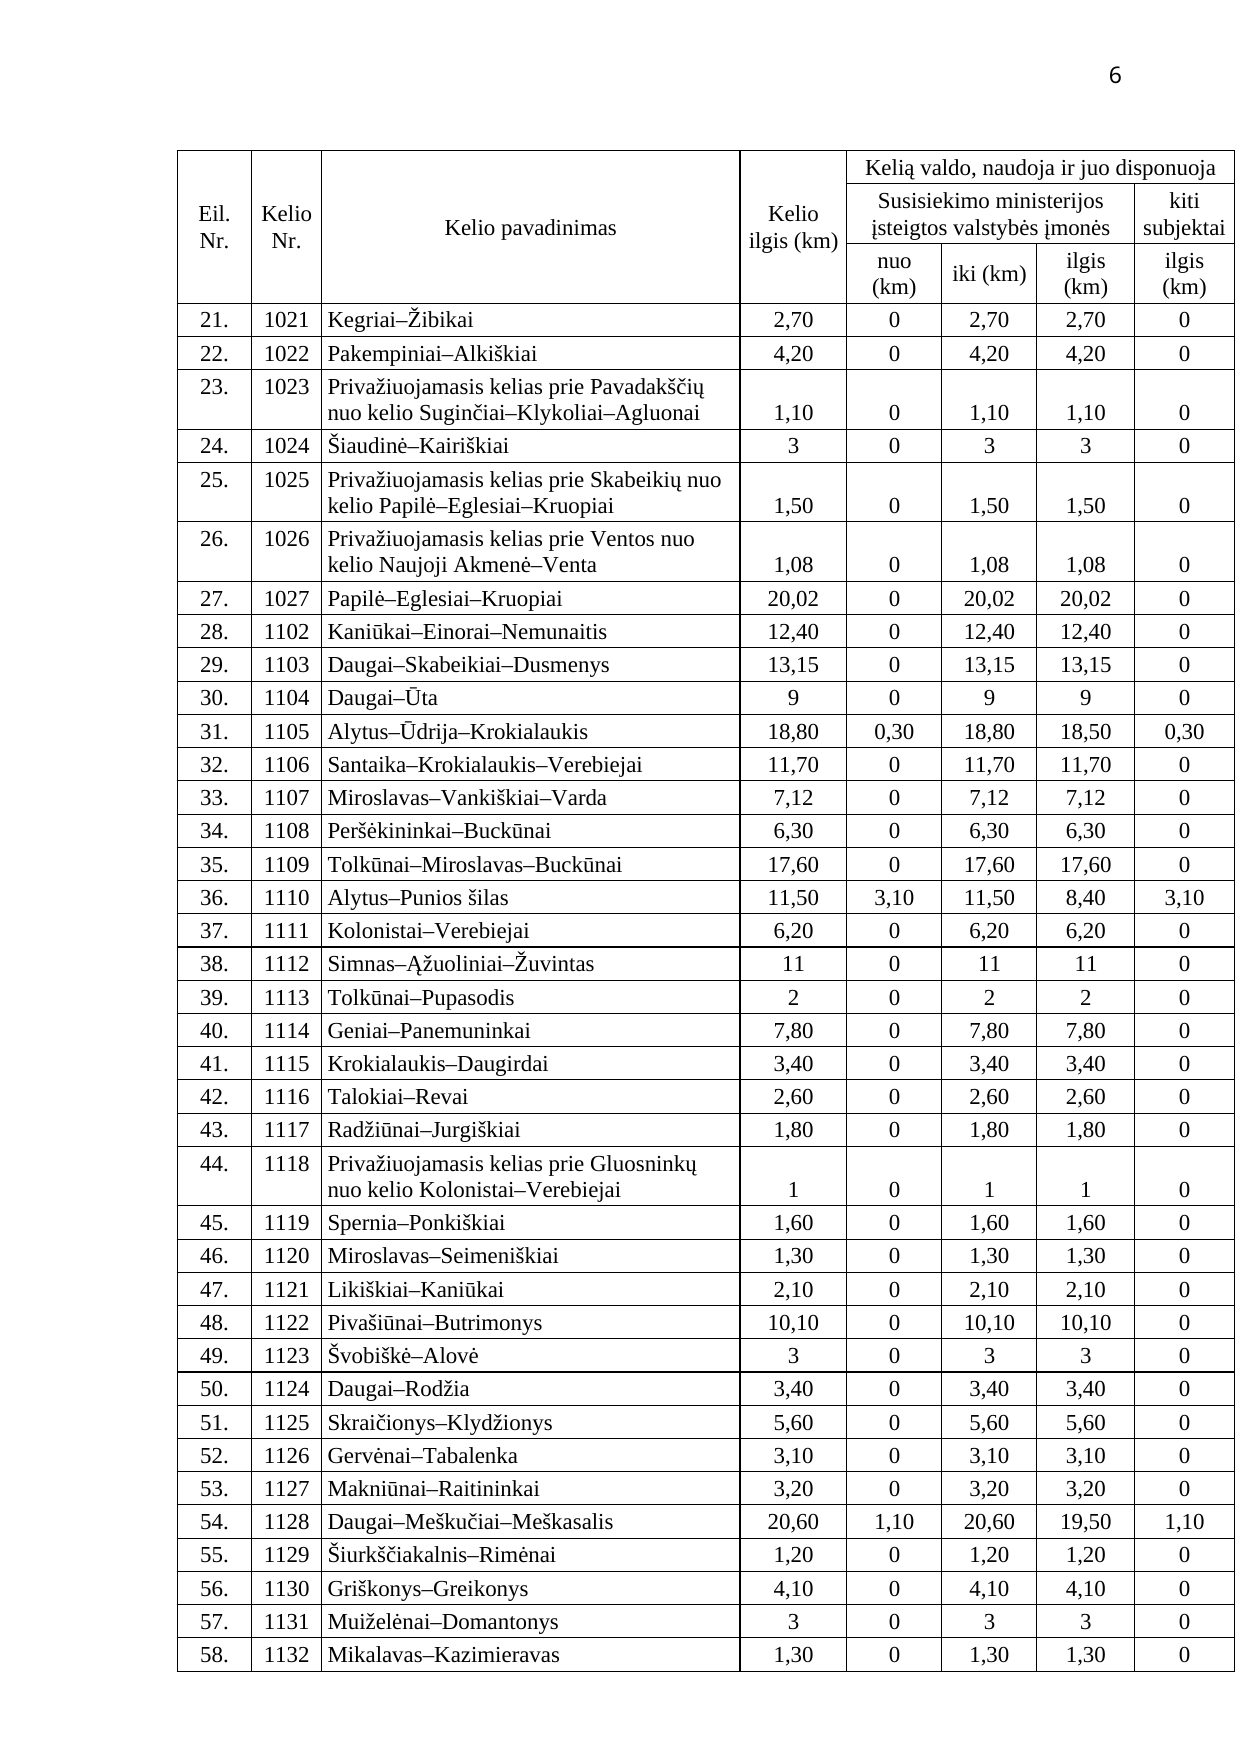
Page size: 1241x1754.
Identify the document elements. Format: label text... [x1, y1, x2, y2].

table_cell 4,20 [1037, 337, 1134, 369]
table_cell 6,20 [741, 914, 846, 946]
table_cell 0 [1135, 815, 1234, 847]
table_cell 0 [847, 1406, 941, 1438]
table_cell 55. [178, 1539, 251, 1571]
table_cell 33. [178, 781, 251, 813]
table_cell 3 [942, 1605, 1036, 1637]
table_cell 3 [942, 1339, 1036, 1371]
table_cell 1025 [252, 463, 321, 521]
table_cell 0 [1135, 1472, 1234, 1504]
table_cell 0 [1135, 463, 1234, 521]
table_cell 1,60 [942, 1206, 1036, 1238]
table_cell 0 [1135, 781, 1234, 813]
table_cell 1122 [252, 1306, 321, 1338]
table_cell 48. [178, 1306, 251, 1338]
table_cell Daugai–Ūta [322, 682, 739, 714]
table_cell 56. [178, 1572, 251, 1604]
table_cell 1116 [252, 1080, 321, 1112]
table_cell 1,30 [741, 1240, 846, 1272]
table_cell 1,30 [741, 1638, 846, 1671]
table_cell Makniūnai–Raitininkai [322, 1472, 739, 1504]
table_cell 1024 [252, 430, 321, 462]
table_cell 2,60 [1037, 1080, 1134, 1112]
table_cell 0 [1135, 337, 1234, 369]
table_cell 1,30 [1037, 1240, 1134, 1272]
table_cell 34. [178, 815, 251, 847]
table_cell 1117 [252, 1114, 321, 1146]
table_cell Miroslavas–Seimeniškiai [322, 1240, 739, 1272]
table_cell 1114 [252, 1014, 321, 1046]
table_cell nuo (km) [847, 244, 941, 302]
table_cell 12,40 [1037, 615, 1134, 647]
table_cell 5,60 [942, 1406, 1036, 1438]
table_cell 0 [847, 748, 941, 780]
table_cell Kegriai–Žibikai [322, 304, 739, 336]
table_cell 0 [847, 304, 941, 336]
table_cell 0 [1135, 1605, 1234, 1637]
table_cell 3,10 [942, 1439, 1036, 1471]
table_cell 1128 [252, 1505, 321, 1538]
table_cell 1108 [252, 815, 321, 847]
table_cell 6,30 [1037, 815, 1134, 847]
table_cell 1,10 [741, 370, 846, 428]
table_cell 3 [942, 430, 1036, 462]
table_cell 1,10 [1135, 1505, 1234, 1538]
table_cell 1,30 [1037, 1638, 1134, 1671]
table_cell 2 [741, 981, 846, 1013]
table_cell 52. [178, 1439, 251, 1471]
table_cell 0 [847, 1114, 941, 1146]
table_cell 0 [1135, 1206, 1234, 1238]
table_cell 37. [178, 914, 251, 946]
table_header Kelią valdo, naudoja ir juo disponuoja [847, 151, 1234, 183]
table_cell 0 [1135, 981, 1234, 1013]
table_cell 1,20 [741, 1539, 846, 1571]
table_cell 26. [178, 522, 251, 581]
table_cell Alytus–Ūdrija–Krokialaukis [322, 715, 739, 747]
table_cell 1,20 [942, 1539, 1036, 1571]
table_cell 1129 [252, 1539, 321, 1571]
table_cell 0 [847, 1047, 941, 1079]
table_cell 6,30 [741, 815, 846, 847]
table_cell 18,80 [741, 715, 846, 747]
table_cell 1,60 [741, 1206, 846, 1238]
table_cell 7,12 [1037, 781, 1134, 813]
table_cell 0 [1135, 1373, 1234, 1405]
table_cell 1,30 [942, 1240, 1036, 1272]
table_cell 0 [1135, 582, 1234, 614]
table_cell 0 [847, 1240, 941, 1272]
table_cell 20,60 [942, 1505, 1036, 1538]
table_cell 1,50 [1037, 463, 1134, 521]
table_cell 3,40 [1037, 1047, 1134, 1079]
table_cell 12,40 [741, 615, 846, 647]
table_cell 3,40 [741, 1047, 846, 1079]
table_cell 1103 [252, 648, 321, 681]
table_cell 11 [1037, 948, 1134, 979]
table_cell 20,60 [741, 1505, 846, 1538]
table_cell 1120 [252, 1240, 321, 1272]
table_cell 0 [1135, 1572, 1234, 1604]
table_cell 58. [178, 1638, 251, 1671]
table_cell 0 [1135, 1080, 1234, 1112]
table_cell 1124 [252, 1373, 321, 1405]
table_cell 0 [1135, 682, 1234, 714]
table_cell 25. [178, 463, 251, 521]
table_cell 0 [1135, 914, 1234, 946]
table_cell 0,30 [1135, 715, 1234, 747]
table_cell 0 [1135, 1539, 1234, 1571]
table_cell 8,40 [1037, 881, 1134, 913]
table_cell 5,60 [1037, 1406, 1134, 1438]
table_cell 10,10 [741, 1306, 846, 1338]
table_cell 47. [178, 1273, 251, 1305]
table_cell 0 [847, 430, 941, 462]
table_cell 1,80 [942, 1114, 1036, 1146]
table_cell 3,10 [741, 1439, 846, 1471]
table_cell Likiškiai–Kaniūkai [322, 1273, 739, 1305]
table_cell Šiaudinė–Kairiškiai [322, 430, 739, 462]
table_cell 30. [178, 682, 251, 714]
table_cell 7,80 [741, 1014, 846, 1046]
table_cell 0 [1135, 615, 1234, 647]
table_cell Privažiuojamasis kelias prie Pavadakščių nuo kelio Suginčiai–Klykoliai–Agluonai [322, 370, 739, 428]
table_cell 0 [847, 815, 941, 847]
table_cell 1112 [252, 948, 321, 979]
table_cell 6,20 [1037, 914, 1134, 946]
table_cell 3,20 [942, 1472, 1036, 1504]
table_cell 0 [847, 1080, 941, 1112]
table_cell Kolonistai–Verebiejai [322, 914, 739, 946]
table_cell 0 [847, 1339, 941, 1371]
table_cell 0 [1135, 1339, 1234, 1371]
table_cell ilgis (km) [1135, 244, 1234, 302]
table_cell 22. [178, 337, 251, 369]
table_cell 13,15 [942, 648, 1036, 681]
table_cell 4,20 [942, 337, 1036, 369]
table_cell 0 [1135, 1439, 1234, 1471]
table_cell 1,08 [741, 522, 846, 581]
table_cell 53. [178, 1472, 251, 1504]
table_cell 49. [178, 1339, 251, 1371]
table_cell 0 [1135, 1147, 1234, 1205]
table_cell 11,70 [1037, 748, 1134, 780]
table_cell Papilė–Eglesiai–Kruopiai [322, 582, 739, 614]
table_cell 32. [178, 748, 251, 780]
table_cell 1130 [252, 1572, 321, 1604]
table_cell 1,08 [1037, 522, 1134, 581]
table_cell 1,80 [741, 1114, 846, 1146]
table_cell 4,10 [942, 1572, 1036, 1604]
table_cell 1107 [252, 781, 321, 813]
table_cell 3 [1037, 430, 1134, 462]
table_cell 3 [741, 1339, 846, 1371]
table_cell Peršėkininkai–Buckūnai [322, 815, 739, 847]
table_cell 0 [1135, 848, 1234, 880]
table_cell 0 [847, 914, 941, 946]
table_cell 2 [942, 981, 1036, 1013]
table_cell 1,08 [942, 522, 1036, 581]
table_cell 1,30 [942, 1638, 1036, 1671]
table_cell Mikalavas–Kazimieravas [322, 1638, 739, 1671]
table_cell 17,60 [1037, 848, 1134, 880]
table_cell 1,10 [942, 370, 1036, 428]
table_cell ilgis (km) [1037, 244, 1134, 302]
table_cell 0 [847, 1638, 941, 1671]
table_cell 9 [1037, 682, 1134, 714]
table_cell 1,50 [741, 463, 846, 521]
table_cell Daugai–Skabeikiai–Dusmenys [322, 648, 739, 681]
table_cell 4,20 [741, 337, 846, 369]
table_cell 12,40 [942, 615, 1036, 647]
table_cell 5,60 [741, 1406, 846, 1438]
table_cell Krokialaukis–Daugirdai [322, 1047, 739, 1079]
table_cell 42. [178, 1080, 251, 1112]
table_cell 1027 [252, 582, 321, 614]
table_cell 57. [178, 1605, 251, 1637]
table_cell 1123 [252, 1339, 321, 1371]
table_cell 0 [847, 948, 941, 979]
table_cell 21. [178, 304, 251, 336]
table_cell 0,30 [847, 715, 941, 747]
table_cell 0 [847, 1539, 941, 1571]
table_cell 1110 [252, 881, 321, 913]
table_cell 0 [1135, 748, 1234, 780]
table_cell 11 [942, 948, 1036, 979]
table_cell 0 [1135, 948, 1234, 979]
table_cell 11,50 [741, 881, 846, 913]
table_cell 1104 [252, 682, 321, 714]
table_cell Tolkūnai–Pupasodis [322, 981, 739, 1013]
table_cell 1113 [252, 981, 321, 1013]
table_cell 13,15 [1037, 648, 1134, 681]
table_cell 0 [1135, 1638, 1234, 1671]
table_cell 44. [178, 1147, 251, 1205]
table_cell Santaika–Krokialaukis–Verebiejai [322, 748, 739, 780]
table_header Kelio Nr. [252, 151, 321, 302]
table_cell 3,40 [1037, 1373, 1134, 1405]
table_cell 1,50 [942, 463, 1036, 521]
table_cell 1111 [252, 914, 321, 946]
table_cell 0 [1135, 1114, 1234, 1146]
table_cell 1119 [252, 1206, 321, 1238]
table_cell 0 [847, 1147, 941, 1205]
table_cell 0 [847, 848, 941, 880]
table_cell Šiurkščiakalnis–Rimėnai [322, 1539, 739, 1571]
table_cell 27. [178, 582, 251, 614]
table_cell 0 [847, 463, 941, 521]
table_cell 1,10 [1037, 370, 1134, 428]
table_cell 0 [847, 1306, 941, 1338]
table_cell 1102 [252, 615, 321, 647]
table_cell 13,15 [741, 648, 846, 681]
table_cell 29. [178, 648, 251, 681]
table_cell Privažiuojamasis kelias prie Ventos nuo kelio Naujoji Akmenė–Venta [322, 522, 739, 581]
table_cell 6,20 [942, 914, 1036, 946]
table_cell 11,70 [741, 748, 846, 780]
table_cell 3 [1037, 1605, 1134, 1637]
table_cell 2,10 [942, 1273, 1036, 1305]
table_cell Kaniūkai–Einorai–Nemunaitis [322, 615, 739, 647]
table_cell 9 [741, 682, 846, 714]
table_cell Privažiuojamasis kelias prie Gluosninkų nuo kelio Kolonistai–Verebiejai [322, 1147, 739, 1205]
table_cell 38. [178, 948, 251, 979]
table_cell 2 [1037, 981, 1134, 1013]
table_cell 3,40 [741, 1373, 846, 1405]
table_cell 50. [178, 1373, 251, 1405]
table_cell 2,10 [1037, 1273, 1134, 1305]
table_cell Simnas–Ąžuoliniai–Žuvintas [322, 948, 739, 979]
table_cell 2,70 [1037, 304, 1134, 336]
table_cell 24. [178, 430, 251, 462]
table_cell 1022 [252, 337, 321, 369]
table_cell 7,80 [942, 1014, 1036, 1046]
table_cell 0 [847, 1206, 941, 1238]
table_cell 0 [847, 615, 941, 647]
table_cell 11 [741, 948, 846, 979]
table_cell 1126 [252, 1439, 321, 1471]
table_cell 1 [741, 1147, 846, 1205]
table_cell 1 [942, 1147, 1036, 1205]
table_cell 1121 [252, 1273, 321, 1305]
table_cell 0 [1135, 1047, 1234, 1079]
table_cell 0 [847, 1014, 941, 1046]
table_cell 3,10 [847, 881, 941, 913]
table_cell Pivašiūnai–Butrimonys [322, 1306, 739, 1338]
table_cell 2,60 [741, 1080, 846, 1112]
table_cell Muiželėnai–Domantonys [322, 1605, 739, 1637]
table_header Eil. Nr. [178, 151, 251, 302]
table_cell 1118 [252, 1147, 321, 1205]
table_cell 1105 [252, 715, 321, 747]
table_cell 0 [847, 582, 941, 614]
table_cell 3,40 [942, 1373, 1036, 1405]
table_cell 41. [178, 1047, 251, 1079]
table_cell 51. [178, 1406, 251, 1438]
table_cell 0 [847, 370, 941, 428]
table_cell 0 [847, 781, 941, 813]
table_header Kelio pavadinimas [322, 151, 739, 302]
table_cell 1,60 [1037, 1206, 1134, 1238]
table_cell 43. [178, 1114, 251, 1146]
table_cell 46. [178, 1240, 251, 1272]
table_cell 0 [847, 1273, 941, 1305]
table_cell 0 [847, 1605, 941, 1637]
table_cell 0 [1135, 1306, 1234, 1338]
table_cell 1,10 [847, 1505, 941, 1538]
table_cell 10,10 [1037, 1306, 1134, 1338]
table_cell Švobiškė–Alovė [322, 1339, 739, 1371]
table_cell 19,50 [1037, 1505, 1134, 1538]
table_cell 20,02 [1037, 582, 1134, 614]
table_cell 1,20 [1037, 1539, 1134, 1571]
table_cell 35. [178, 848, 251, 880]
table_cell 0 [847, 522, 941, 581]
table_cell 1132 [252, 1638, 321, 1671]
table_cell 1131 [252, 1605, 321, 1637]
table_cell 0 [1135, 430, 1234, 462]
table_cell 17,60 [741, 848, 846, 880]
table_cell Alytus–Punios šilas [322, 881, 739, 913]
table_cell 0 [1135, 1240, 1234, 1272]
table_cell Susisiekimo ministerijos įsteigtos valstybės įmonės [847, 184, 1134, 243]
table_cell 0 [847, 1472, 941, 1504]
table_cell 17,60 [942, 848, 1036, 880]
table_cell 3,20 [741, 1472, 846, 1504]
table_cell Gervėnai–Tabalenka [322, 1439, 739, 1471]
table_cell 1,80 [1037, 1114, 1134, 1146]
table_cell Daugai–Rodžia [322, 1373, 739, 1405]
table_cell 31. [178, 715, 251, 747]
table_cell 3 [1037, 1339, 1134, 1371]
table_cell 40. [178, 1014, 251, 1046]
table_cell kiti subjektai [1135, 184, 1234, 243]
table_cell 6,30 [942, 815, 1036, 847]
table_cell 0 [847, 1373, 941, 1405]
table_cell 28. [178, 615, 251, 647]
table_cell 0 [847, 1572, 941, 1604]
table_cell 7,80 [1037, 1014, 1134, 1046]
table_cell 0 [1135, 370, 1234, 428]
table_cell 1021 [252, 304, 321, 336]
table_cell 11,70 [942, 748, 1036, 780]
table_cell Geniai–Panemuninkai [322, 1014, 739, 1046]
table_cell 2,10 [741, 1273, 846, 1305]
table_cell 45. [178, 1206, 251, 1238]
table_cell Miroslavas–Vankiškiai–Varda [322, 781, 739, 813]
table_cell 9 [942, 682, 1036, 714]
table_cell Radžiūnai–Jurgiškiai [322, 1114, 739, 1146]
table_cell 3 [741, 430, 846, 462]
table_cell 36. [178, 881, 251, 913]
table_cell 3 [741, 1605, 846, 1637]
table_cell Daugai–Meškučiai–Meškasalis [322, 1505, 739, 1538]
table_cell Spernia–Ponkiškiai [322, 1206, 739, 1238]
table_cell 3,10 [1135, 881, 1234, 913]
table_cell 20,02 [741, 582, 846, 614]
table_cell 7,12 [741, 781, 846, 813]
table_cell Griškonys–Greikonys [322, 1572, 739, 1604]
table_cell 54. [178, 1505, 251, 1538]
table_cell 7,12 [942, 781, 1036, 813]
table_cell 0 [847, 337, 941, 369]
table_cell 1026 [252, 522, 321, 581]
table_cell 3,10 [1037, 1439, 1134, 1471]
table_cell 10,10 [942, 1306, 1036, 1338]
table_cell 0 [1135, 304, 1234, 336]
table_cell Privažiuojamasis kelias prie Skabeikių nuo kelio Papilė–Eglesiai–Kruopiai [322, 463, 739, 521]
table_cell 18,80 [942, 715, 1036, 747]
table_cell Pakempiniai–Alkiškiai [322, 337, 739, 369]
table_cell 1 [1037, 1147, 1134, 1205]
table_cell 2,70 [942, 304, 1036, 336]
table_cell 2,60 [942, 1080, 1036, 1112]
table_cell 1109 [252, 848, 321, 880]
table_cell 0 [1135, 1014, 1234, 1046]
table_cell 0 [847, 648, 941, 681]
table_cell 1125 [252, 1406, 321, 1438]
table_cell iki (km) [942, 244, 1036, 302]
table_cell Talokiai–Revai [322, 1080, 739, 1112]
table_cell 18,50 [1037, 715, 1134, 747]
table_cell 0 [1135, 1273, 1234, 1305]
table_cell 39. [178, 981, 251, 1013]
table_cell 4,10 [741, 1572, 846, 1604]
table_cell Skraičionys–Klydžionys [322, 1406, 739, 1438]
table_cell 2,70 [741, 304, 846, 336]
table_cell 23. [178, 370, 251, 428]
table_cell 3,40 [942, 1047, 1036, 1079]
table_cell 0 [1135, 1406, 1234, 1438]
table_cell 0 [847, 981, 941, 1013]
table_header Kelio ilgis (km) [741, 151, 846, 302]
table_cell 20,02 [942, 582, 1036, 614]
table_cell 0 [1135, 648, 1234, 681]
table_cell 3,20 [1037, 1472, 1134, 1504]
table_cell 4,10 [1037, 1572, 1134, 1604]
table_cell 11,50 [942, 881, 1036, 913]
table_cell 0 [1135, 522, 1234, 581]
table_cell 1115 [252, 1047, 321, 1079]
table_cell 1127 [252, 1472, 321, 1504]
table_cell 1023 [252, 370, 321, 428]
table_cell 0 [847, 682, 941, 714]
table_cell Tolkūnai–Miroslavas–Buckūnai [322, 848, 739, 880]
table_cell 0 [847, 1439, 941, 1471]
table_cell 1106 [252, 748, 321, 780]
